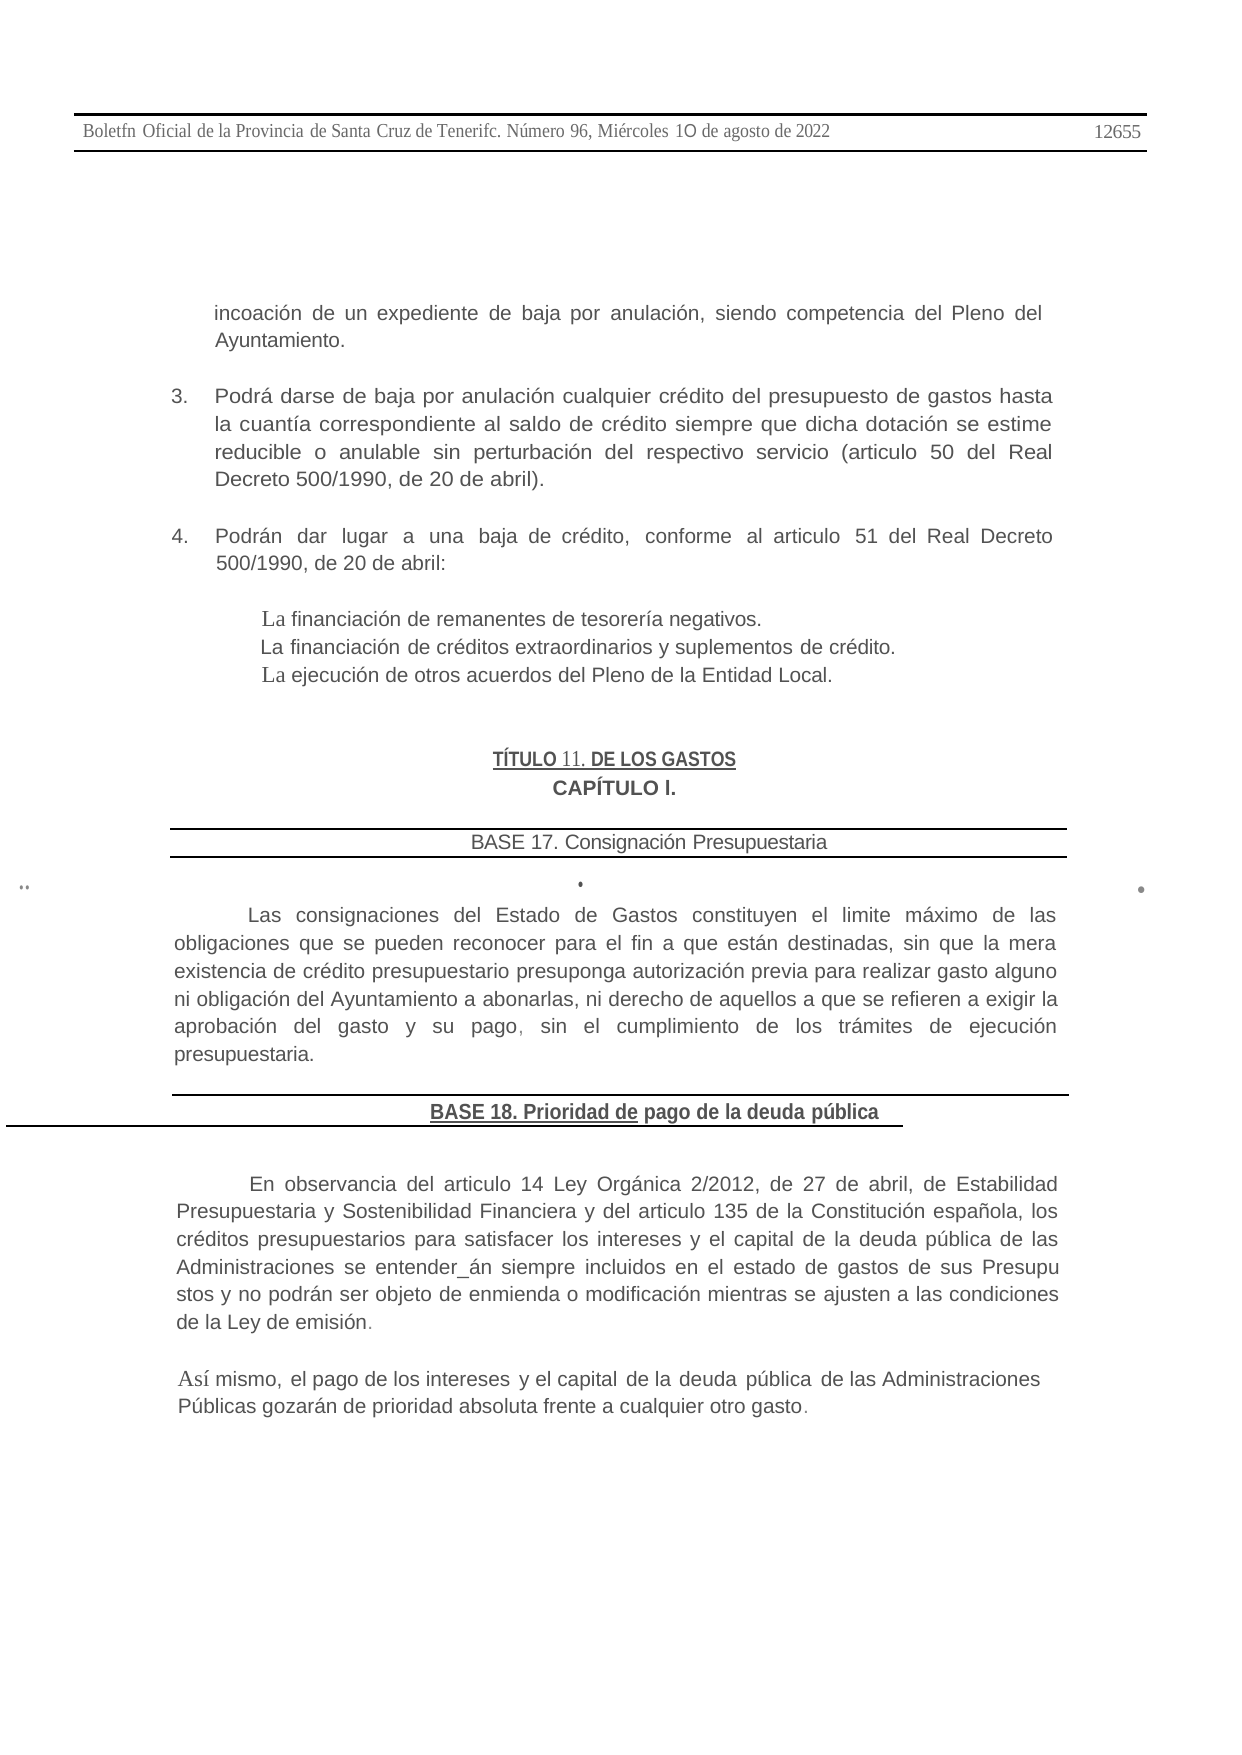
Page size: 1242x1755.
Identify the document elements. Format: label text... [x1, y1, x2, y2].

text La financiación de remanentes de tesorería negativos. [261, 605, 1229, 631]
list Podrán dar lugar a una baja de crédito, conforme al articulo 51 del Real Decreto 500/1990, de 20 de abril: [171, 523, 1054, 575]
text En observancia del articulo 14 Ley Orgánica 2/2012, de 27 de abril, de Estabilidad Presupuestaria y Sostenibilidad Financiera y del articulo 135 de la Constitución española, los créditos presupuestarios para satisfacer los intereses y el capital de la deuda pública de las Administraciones se entender_án siempre incluidos en el estado de gastos de sus Presupu stos y no podrán ser objeto de enmienda o modificación mientras se ajusten a las condiciones de la Ley de emisión. [176, 1171, 1059, 1334]
text incoación de un expediente de baja por anulación, siendo competencia del Pleno del Ayuntamiento. [214, 301, 1077, 352]
subtitle BASE 18. Prioridad de pago de la deuda pública [430, 1099, 1229, 1124]
text .. • • [18, 853, 1229, 898]
text La financiación de créditos extraordinarios y suplementos de crédito. [260, 635, 1229, 659]
text La ejecución de otros acuerdos del Pleno de la Entidad Local. [261, 661, 1229, 688]
text BASE 17. Consignación Presupuestaria [471, 832, 1229, 853]
text TÍTULO 11. DE LOS GASTOS CAPÍTULO l. [479, 745, 750, 799]
text Las consignaciones del Estado de Gastos constituyen el limite máximo de las obligaciones que se pueden reconocer para el fin a que están destinadas, sin que la mera existencia de crédito presupuestario presuponga autorización previa para realizar gasto alguno ni obligación del Ayuntamiento a abonarlas, ni derecho de aquellos a que se refieren a exigir la aprobación del gasto y su pago, sin el cumplimiento de los trámites de ejecución presupuestaria. [174, 903, 1058, 1066]
text Así mismo, el pago de los intereses y el capital de la deuda pública de las Administraciones Públicas gozarán de prioridad absoluta frente a cualquier otro gasto. [177, 1364, 1060, 1417]
list Podrá darse de baja por anulación cualquier crédito del presupuesto de gastos hasta la cuantía correspondiente al saldo de crédito siempre que dicha dotación se estime reducible o anulable sin perturbación del respectivo servicio (articulo 50 del Real Decreto 500/1990, de 20 de abril). [171, 384, 1053, 491]
